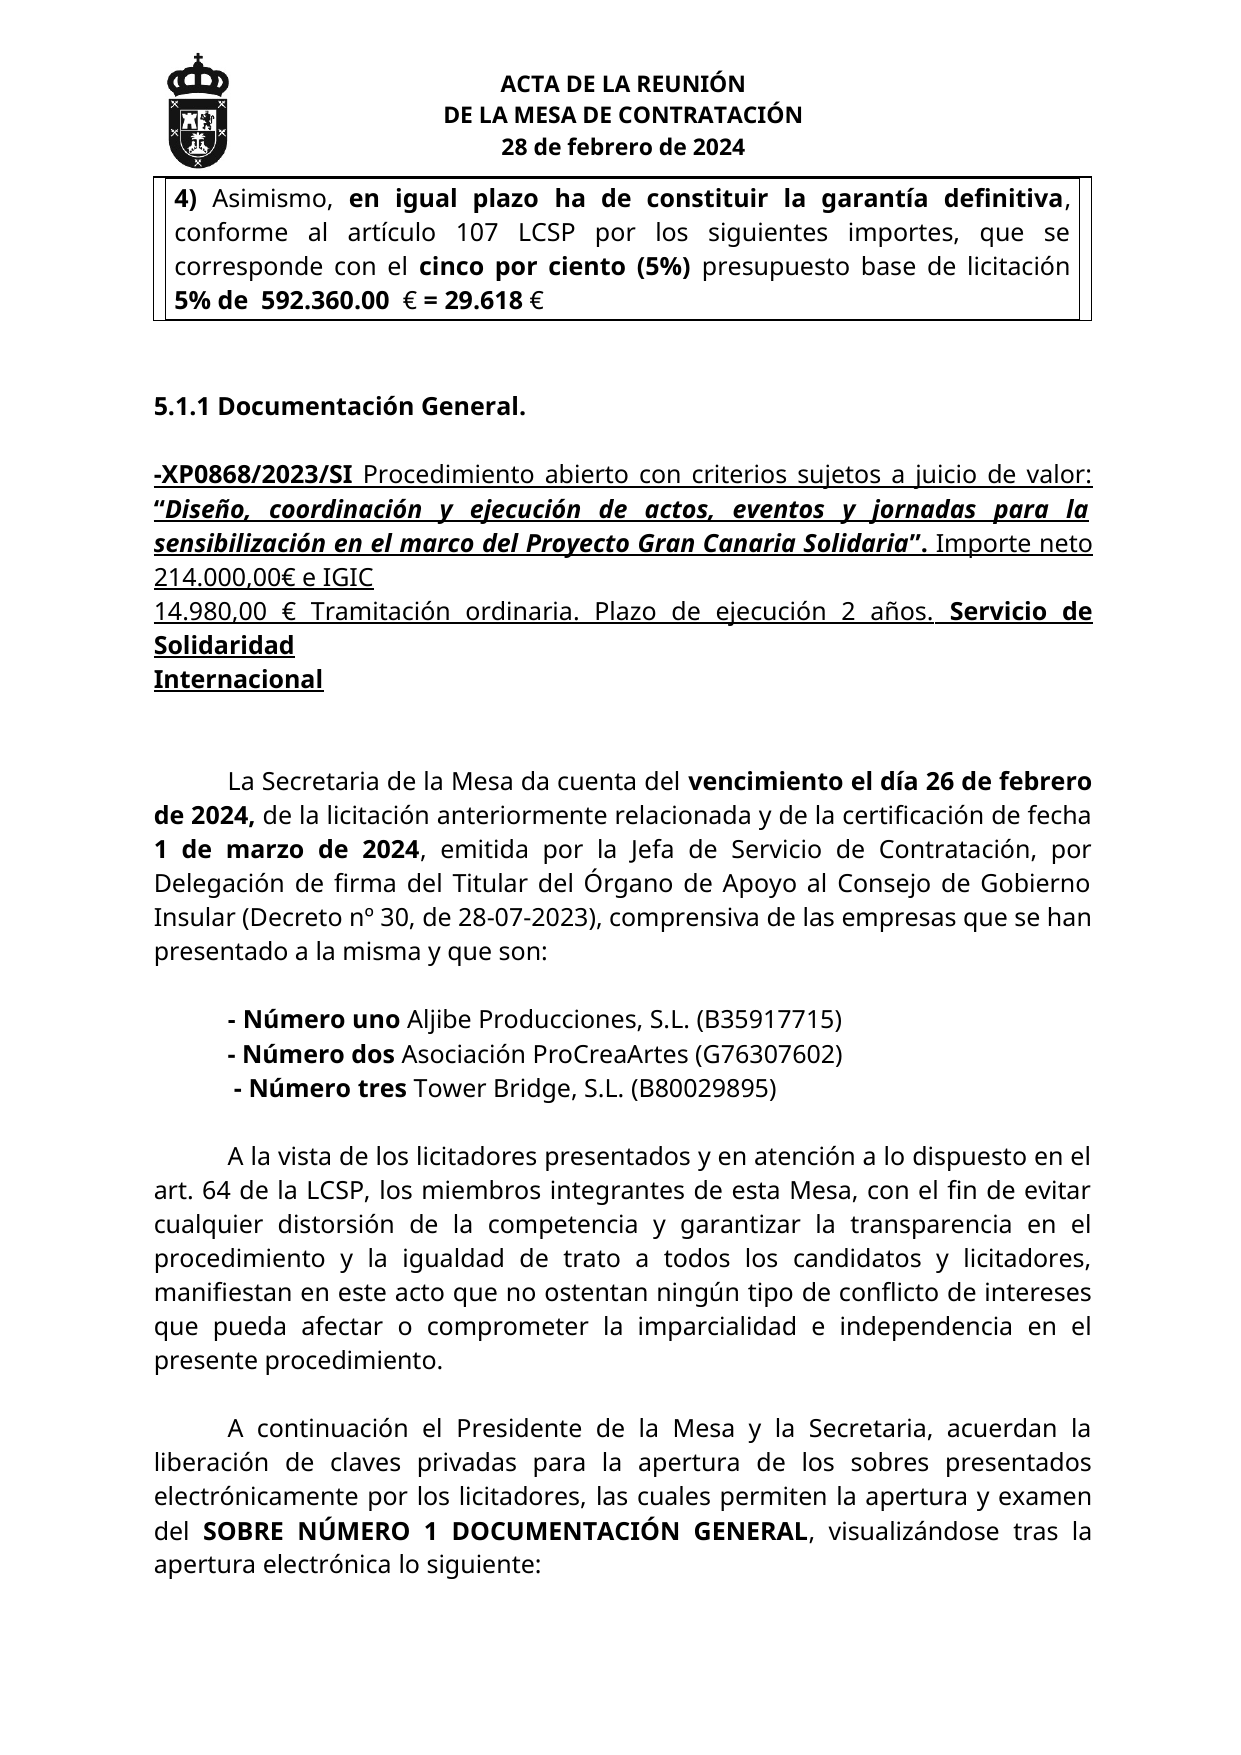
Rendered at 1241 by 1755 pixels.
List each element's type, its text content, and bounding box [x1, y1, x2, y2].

text 214.000,00€ e IGIC [153, 555, 1093, 593]
text “Diseño, coordinación y ejecución de actos, eventos y jornadas para la sensibilización en el marco del Proyecto Gran Canaria Solidaria”. Importe neto [153, 487, 1093, 554]
text -XP0868/2023/SI Procedimiento abierto con criterios sujetos a juicio de valor: [153, 457, 1093, 486]
table_header 4) Asimismo, en igual plazo ha de constituir la garantía definitiva, conforme al artículo 107 LCSP por los siguientes importes, que se corresponde con el cinco por ciento (5%) presupuesto base de licitación 5% de 592.360.00 € = 29.618 € [166, 179, 1079, 319]
text - Número dos Asociación ProCreaArtes (G76307602) [227, 1036, 1093, 1070]
text 14.980,00 € Tramitación ordinaria. Plazo de ejecución 2 años. Servicio de Solidaridad [153, 593, 1093, 662]
text La Secretaria de la Mesa da cuenta del vencimiento el día 26 de febrero de 2024, de la licitación anteriormente relacionada y de la certificación de fecha 1 de marzo de 2024, emitida por la Jefa de Servicio de Contratación, por Delegación de firma del Titular del Órgano de Apoyo al Consejo de Gobierno Insular (Decreto nº 30, de 28-07-2023), comprensiva de las empresas que se han presentado a la misma y que son: [153, 764, 1093, 968]
text A continuación el Presidente de la Mesa y la Secretaria, acuerdan la liberación de claves privadas para la apertura de los sobres presentados electrónicamente por los licitadores, las cuales permiten la apertura y examen del Sobre número 1 documentación general, visualizándose tras la apertura electrónica lo siguiente: [153, 1411, 1093, 1581]
text Internacional [153, 662, 1093, 696]
text 5.1.1 Documentación General. [153, 389, 1093, 423]
text A la vista de los licitadores presentados y en atención a lo dispuesto en el art. 64 de la LCSP, los miembros integrantes de esta Mesa, con el fin de evitar cualquier distorsión de la competencia y garantizar la transparencia en el procedimiento y la igualdad de trato a todos los candidatos y licitadores, manifiestan en este acto que no ostentan ningún tipo de conflicto de intereses que pueda afectar o comprometer la imparcialidad e independencia en el presente procedimiento. [153, 1138, 1093, 1377]
text - Número tres Tower Bridge, S.L. (B80029895) [227, 1070, 1093, 1104]
text - Número uno Aljibe Producciones, S.L. (B35917715) [227, 1002, 1093, 1036]
